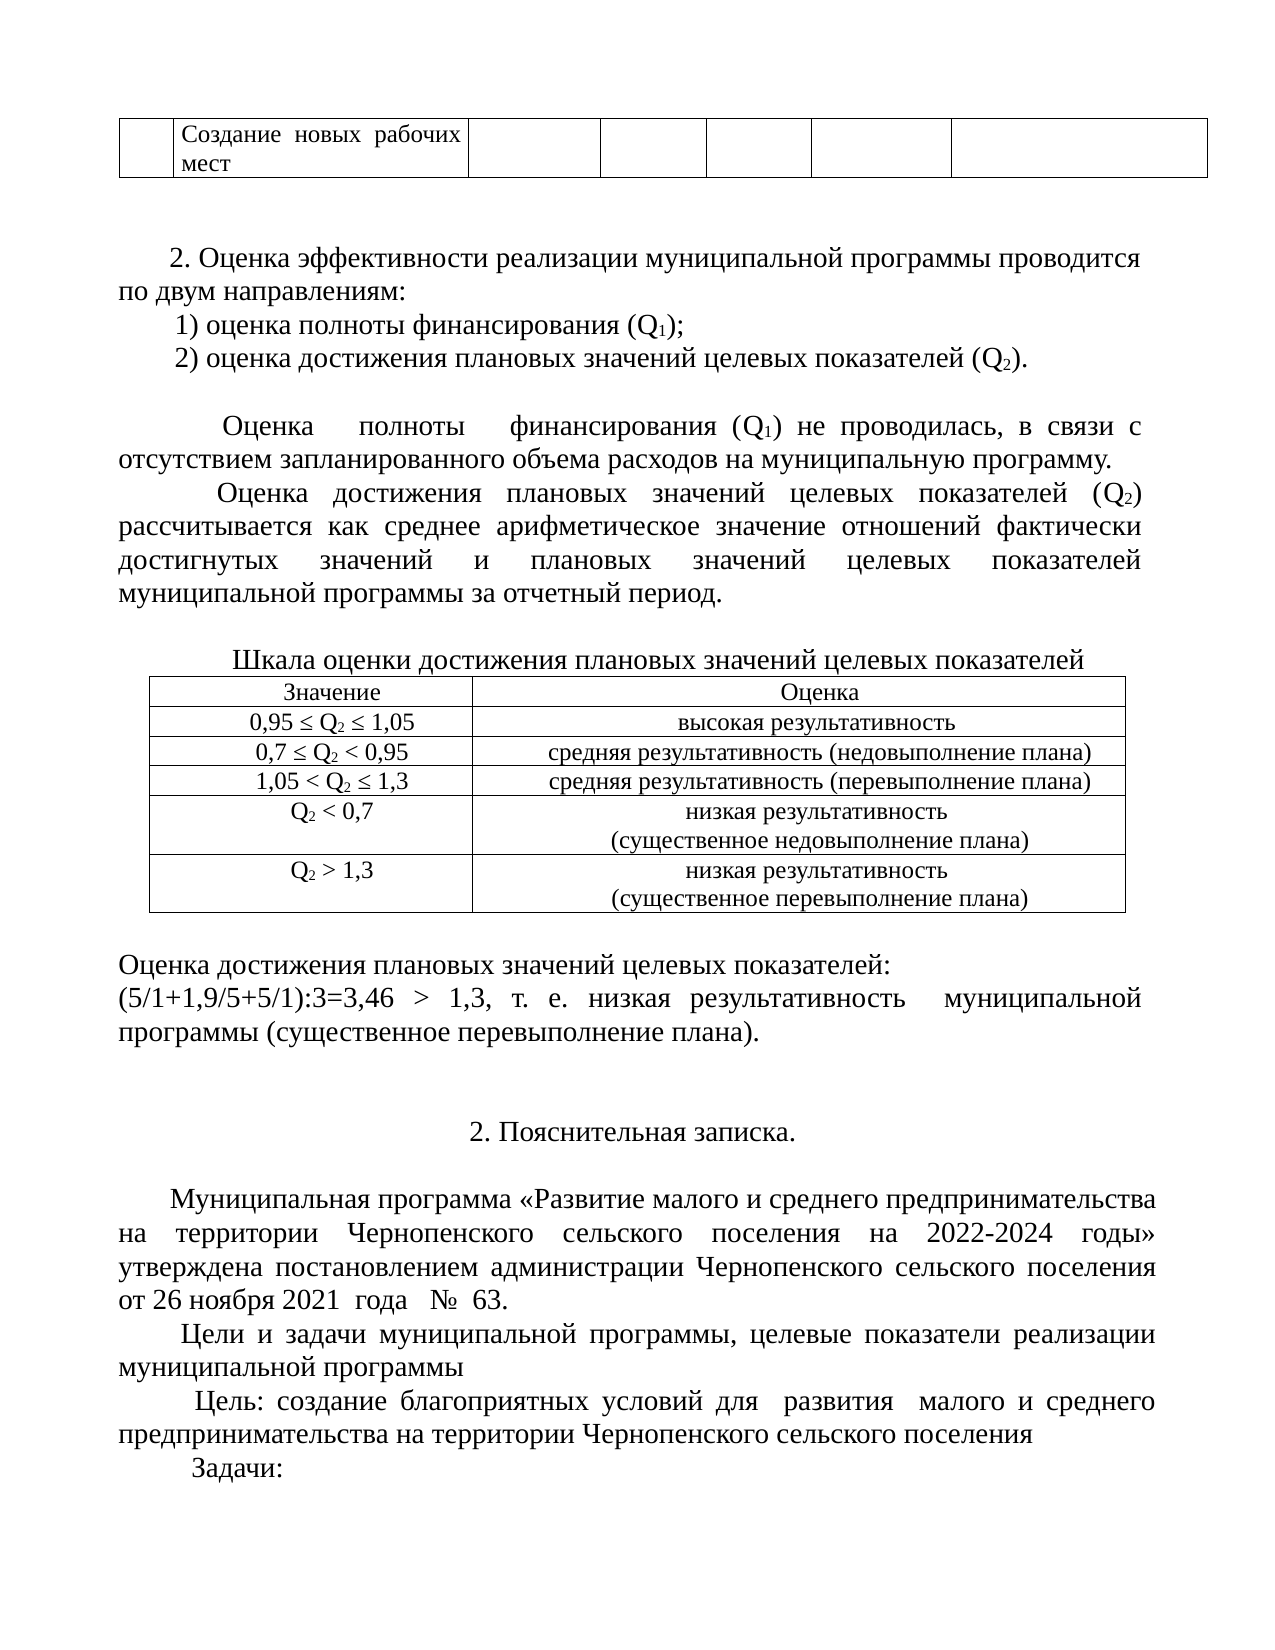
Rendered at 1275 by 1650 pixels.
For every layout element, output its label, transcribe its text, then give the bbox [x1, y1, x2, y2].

table_cell [120, 119, 173, 177]
text 2) оценка достижения плановых значений целевых показателей (Q2). [118, 341, 1142, 374]
table_cell Создание новых рабочих мест [174, 119, 468, 177]
table_cell низкая результативность (существенное перевыполнение плана) [473, 855, 1125, 912]
table_cell 0,95 ≤ Q2 ≤ 1,05 [150, 707, 472, 736]
table_cell [707, 119, 811, 177]
table_cell высокая результативность [473, 707, 1125, 736]
table_cell [601, 119, 706, 177]
table_cell [952, 119, 1207, 177]
text Шкала оценки достижения плановых значений целевых показателей [118, 642, 1142, 676]
list Оценка полноты финансирования (Q1) не проводилась, в связи с отсутствием запланированного объема расходов на муниципальную программу. [118, 408, 1142, 475]
text 2. Пояснительная записка. [118, 1114, 1157, 1148]
list Цель: создание благоприятных условий для развития малого и среднего предпринимательства на территории Чернопенского сельского поселения [83, 1383, 1157, 1450]
text 2. Оценка эффективности реализации муниципальной программы проводится по двум направлениям: [118, 240, 1142, 307]
table_cell 1,05 < Q2 ≤ 1,3 [150, 766, 472, 795]
table_cell [469, 119, 600, 177]
list Задачи: [83, 1450, 1157, 1483]
list Цели и задачи муниципальной программы, целевые показатели реализации муниципальной программы [83, 1316, 1157, 1383]
text Оценка достижения плановых значений целевых показателей: [118, 947, 1142, 980]
text (5/1+1,9/5+5/1):3=3,46 > 1,3, т. е. низкая результативность муниципальной программы (существенное перевыполнение плана). [118, 980, 1142, 1047]
table_cell средняя результативность (перевыполнение плана) [473, 766, 1125, 795]
list Оценка достижения плановых значений целевых показателей (Q2) рассчитывается как среднее арифметическое значение отношений фактически достигнутых значений и плановых значений целевых показателей муниципальной программы за отчетный период. [118, 475, 1142, 609]
table_cell 0,7 ≤ Q2 < 0,95 [150, 737, 472, 765]
table_cell Q2 > 1,3 [150, 855, 472, 912]
table_header Значение [150, 677, 472, 706]
table_cell средняя результативность (недовыполнение плана) [473, 737, 1125, 765]
list Муниципальная программа «Развитие малого и среднего предпринимательства на территории Чернопенского сельского поселения на 2022-2024 годы» утверждена постановлением администрации Чернопенского сельского поселения от 26 ноября 2021 года № 63. [118, 1182, 1157, 1316]
table_cell низкая результативность (существенное недовыполнение плана) [473, 796, 1125, 854]
table_cell [812, 119, 951, 177]
text 1) оценка полноты финансирования (Q1); [118, 307, 1142, 341]
table_cell Q2 < 0,7 [150, 796, 472, 854]
table_header Оценка [473, 677, 1125, 706]
